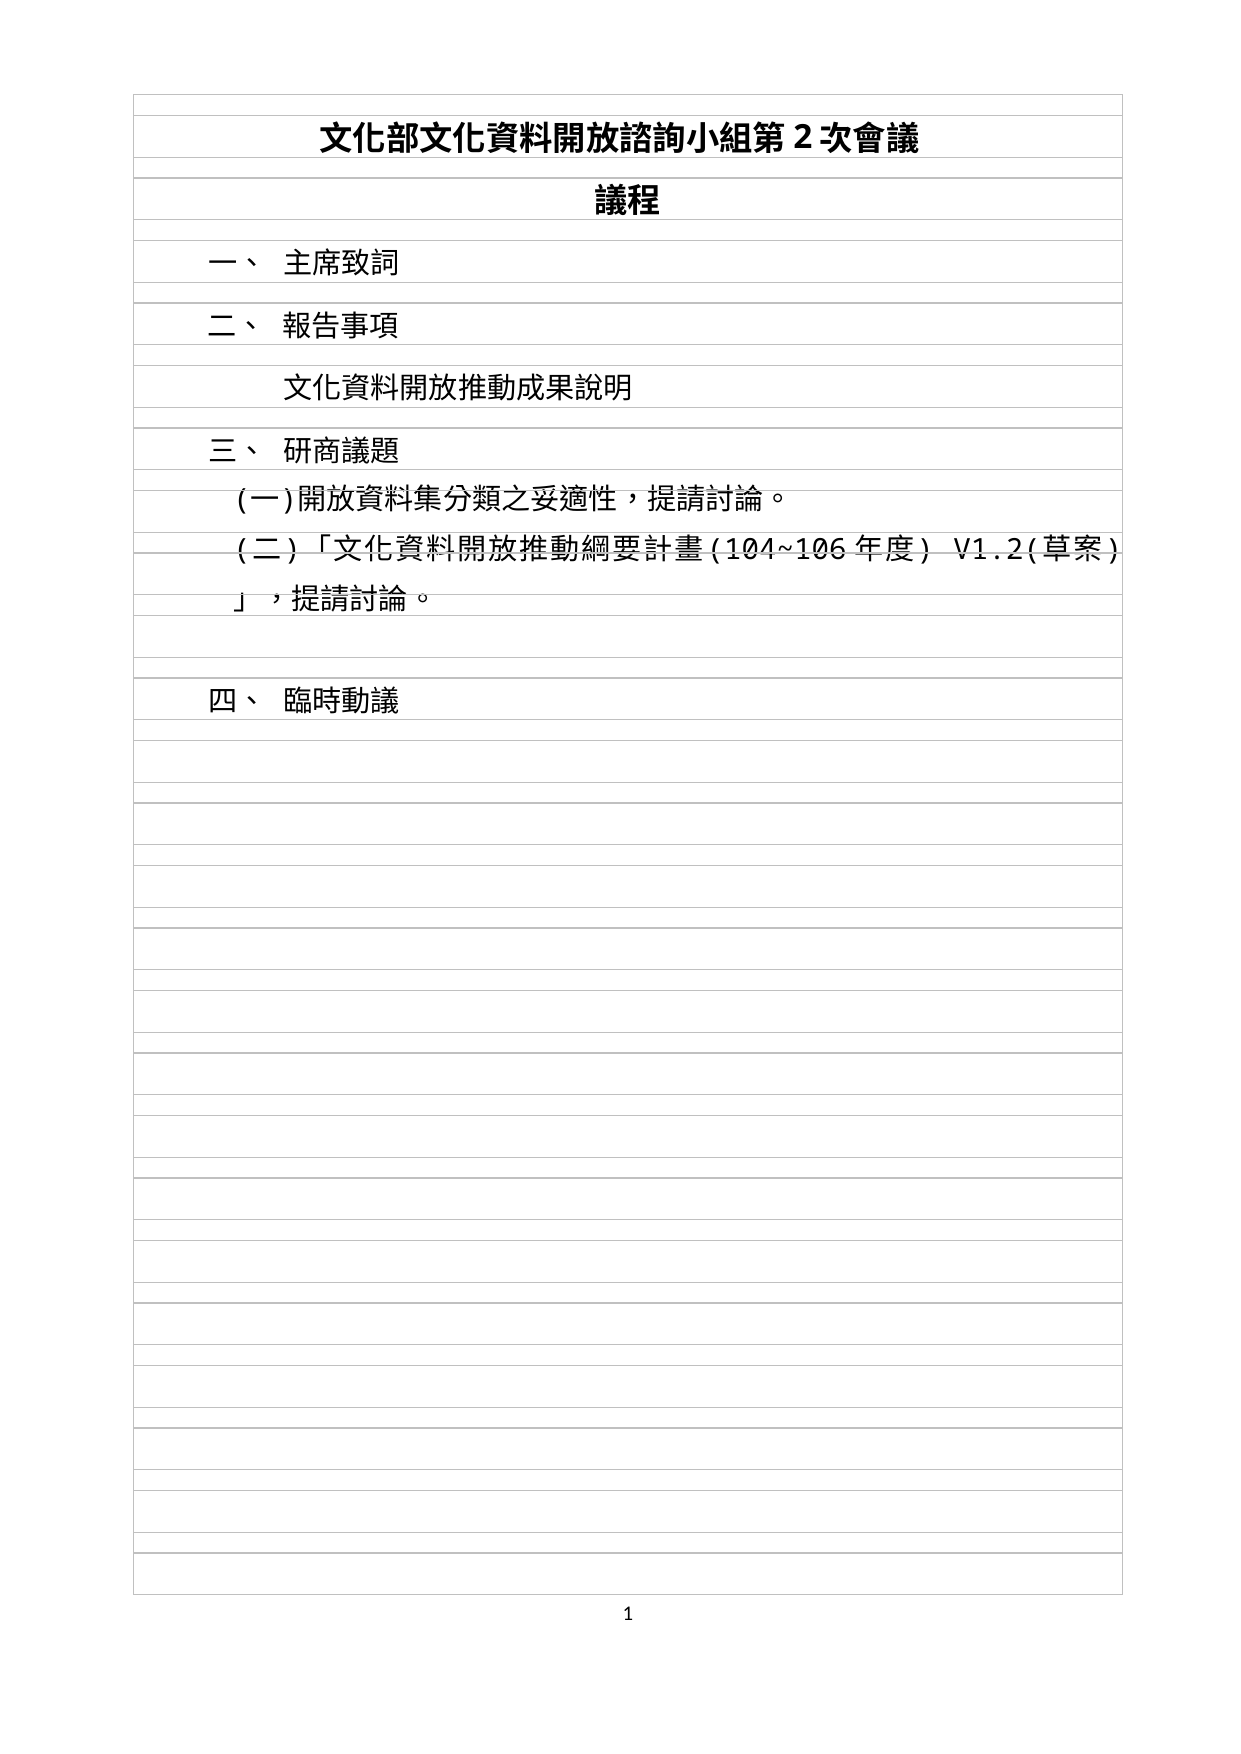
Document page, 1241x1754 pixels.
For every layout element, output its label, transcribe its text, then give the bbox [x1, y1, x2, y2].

list 臨時動議 [208, 679, 1122, 719]
text [283, 345, 1122, 365]
text 文化部文化資料開放諮詢小組第2次會議 [134, 116, 1122, 157]
list [183, 470, 1122, 490]
text 議程 [134, 179, 1122, 219]
list 主席致詞 [208, 241, 1122, 282]
list (二)「文化資料開放推動綱要計畫(104~106年度) V1.2(草案) 」，提請討論。 [183, 533, 1122, 552]
list [208, 658, 1122, 677]
list [208, 220, 1122, 240]
list [208, 408, 1122, 427]
list 報告事項 [207, 304, 1122, 344]
list (二)「文化資料開放推動綱要計畫(104~106年度) V1.2(草案) 」，提請討論。 [183, 554, 1122, 594]
list (二)「文化資料開放推動綱要計畫(104~106年度) V1.2(草案) 」，提請討論。 [183, 519, 1122, 532]
text [134, 158, 1122, 177]
text [134, 95, 1122, 115]
list 研商議題 [208, 429, 1122, 469]
list [207, 283, 1122, 302]
list (一)開放資料集分類之妥適性，提請討論。 [183, 491, 1122, 519]
list (二)「文化資料開放推動綱要計畫(104~106年度) V1.2(草案) 」，提請討論。 [183, 595, 1122, 615]
text 文化資料開放推動成果說明 [283, 366, 1122, 407]
